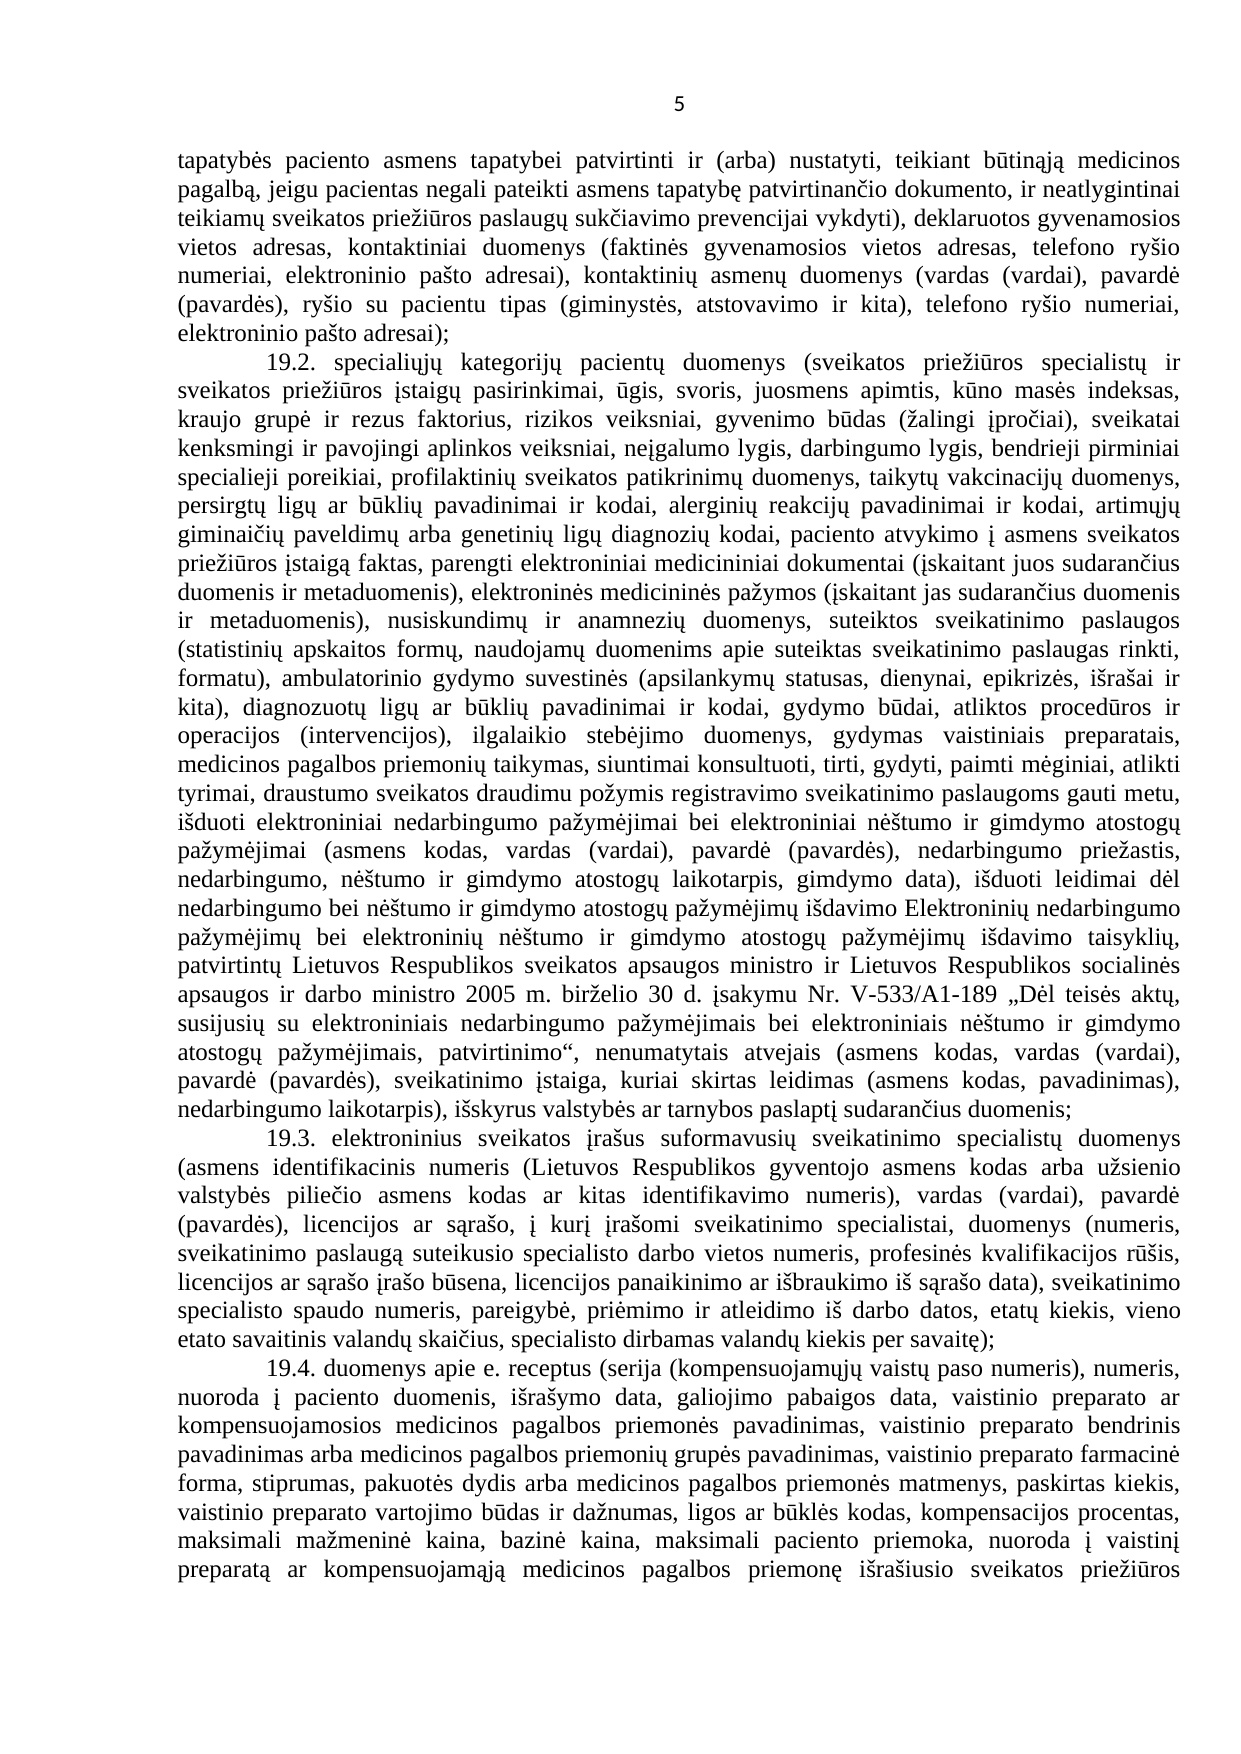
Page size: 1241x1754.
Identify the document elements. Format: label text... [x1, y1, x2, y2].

text 19.2. specialiųjų kategorijų pacientų duomenys (sveikatos priežiūros specialistų ir sveikatos priežiūros įstaigų pasirinkimai, ūgis, svoris, juosmens apimtis, kūno masės indeksas, kraujo grupė ir rezus faktorius, rizikos veiksniai, gyvenimo būdas (žalingi įpročiai), sveikatai kenksmingi ir pavojingi aplinkos veiksniai, neįgalumo lygis, darbingumo lygis, bendrieji pirminiai specialieji poreikiai, profilaktinių sveikatos patikrinimų duomenys, taikytų vakcinacijų duomenys, persirgtų ligų ar būklių pavadinimai ir kodai, alerginių reakcijų pavadinimai ir kodai, artimųjų giminaičių paveldimų arba genetinių ligų diagnozių kodai, paciento atvykimo į asmens sveikatos priežiūros įstaigą faktas, parengti elektroniniai medicininiai dokumentai (įskaitant juos sudarančius duomenis ir metaduomenis), elektroninės medicininės pažymos (įskaitant jas sudarančius duomenis ir metaduomenis), nusiskundimų ir anamnezių duomenys, suteiktos sveikatinimo paslaugos (statistinių apskaitos formų, naudojamų duomenims apie suteiktas sveikatinimo paslaugas rinkti, formatu), ambulatorinio gydymo suvestinės (apsilankymų statusas, dienynai, epikrizės, išrašai ir kita), diagnozuotų ligų ar būklių pavadinimai ir kodai, gydymo būdai, atliktos procedūros ir operacijos (intervencijos), ilgalaikio stebėjimo duomenys, gydymas vaistiniais preparatais, medicinos pagalbos priemonių taikymas, siuntimai konsultuoti, tirti, gydyti, paimti mėginiai, atlikti tyrimai, draustumo sveikatos draudimu požymis registravimo sveikatinimo paslaugoms gauti metu, išduoti elektroniniai nedarbingumo pažymėjimai bei elektroniniai nėštumo ir gimdymo atostogų pažymėjimai (asmens kodas, vardas (vardai), pavardė (pavardės), nedarbingumo priežastis, nedarbingumo, nėštumo ir gimdymo atostogų laikotarpis, gimdymo data), išduoti leidimai dėl nedarbingumo bei nėštumo ir gimdymo atostogų pažymėjimų išdavimo Elektroninių nedarbingumo pažymėjimų bei elektroninių nėštumo ir gimdymo atostogų pažymėjimų išdavimo taisyklių, patvirtintų Lietuvos Respublikos sveikatos apsaugos ministro ir Lietuvos Respublikos socialinės apsaugos ir darbo ministro 2005 m. birželio 30 d. įsakymu Nr. V-533/A1-189 „Dėl teisės aktų, susijusių su elektroniniais nedarbingumo pažymėjimais bei elektroniniais nėštumo ir gimdymo atostogų pažymėjimais, patvirtinimo“, nenumatytais atvejais (asmens kodas, vardas (vardai), pavardė (pavardės), sveikatinimo įstaiga, kuriai skirtas leidimas (asmens kodas, pavadinimas), nedarbingumo laikotarpis), išskyrus valstybės ar tarnybos paslaptį sudarančius duomenis; [177, 347, 1181, 1123]
text 19.3. elektroninius sveikatos įrašus suformavusių sveikatinimo specialistų duomenys (asmens identifikacinis numeris (Lietuvos Respublikos gyventojo asmens kodas arba užsienio valstybės piliečio asmens kodas ar kitas identifikavimo numeris), vardas (vardai), pavardė (pavardės), licencijos ar sąrašo, į kurį įrašomi sveikatinimo specialistai, duomenys (numeris, sveikatinimo paslaugą suteikusio specialisto darbo vietos numeris, profesinės kvalifikacijos rūšis, licencijos ar sąrašo įrašo būsena, licencijos panaikinimo ar išbraukimo iš sąrašo data), sveikatinimo specialisto spaudo numeris, pareigybė, priėmimo ir atleidimo iš darbo datos, etatų kiekis, vieno etato savaitinis valandų skaičius, specialisto dirbamas valandų kiekis per savaitę); [177, 1123, 1181, 1353]
text tapatybės paciento asmens tapatybei patvirtinti ir (arba) nustatyti, teikiant būtinąją medicinos pagalbą, jeigu pacientas negali pateikti asmens tapatybę patvirtinančio dokumento, ir neatlygintinai teikiamų sveikatos priežiūros paslaugų sukčiavimo prevencijai vykdyti), deklaruotos gyvenamosios vietos adresas, kontaktiniai duomenys (faktinės gyvenamosios vietos adresas, telefono ryšio numeriai, elektroninio pašto adresai), kontaktinių asmenų duomenys (vardas (vardai), pavardė (pavardės), ryšio su pacientu tipas (giminystės, atstovavimo ir kita), telefono ryšio numeriai, elektroninio pašto adresai); [177, 145, 1181, 347]
text 19.4. duomenys apie e. receptus (serija (kompensuojamųjų vaistų paso numeris), numeris, nuoroda į paciento duomenis, išrašymo data, galiojimo pabaigos data, vaistinio preparato ar kompensuojamosios medicinos pagalbos priemonės pavadinimas, vaistinio preparato bendrinis pavadinimas arba medicinos pagalbos priemonių grupės pavadinimas, vaistinio preparato farmacinė forma, stiprumas, pakuotės dydis arba medicinos pagalbos priemonės matmenys, paskirtas kiekis, vaistinio preparato vartojimo būdas ir dažnumas, ligos ar būklės kodas, kompensacijos procentas, maksimali mažmeninė kaina, bazinė kaina, maksimali paciento priemoka, nuoroda į vaistinį preparatą ar kompensuojamąją medicinos pagalbos priemonę išrašiusio sveikatos priežiūros [177, 1353, 1181, 1583]
